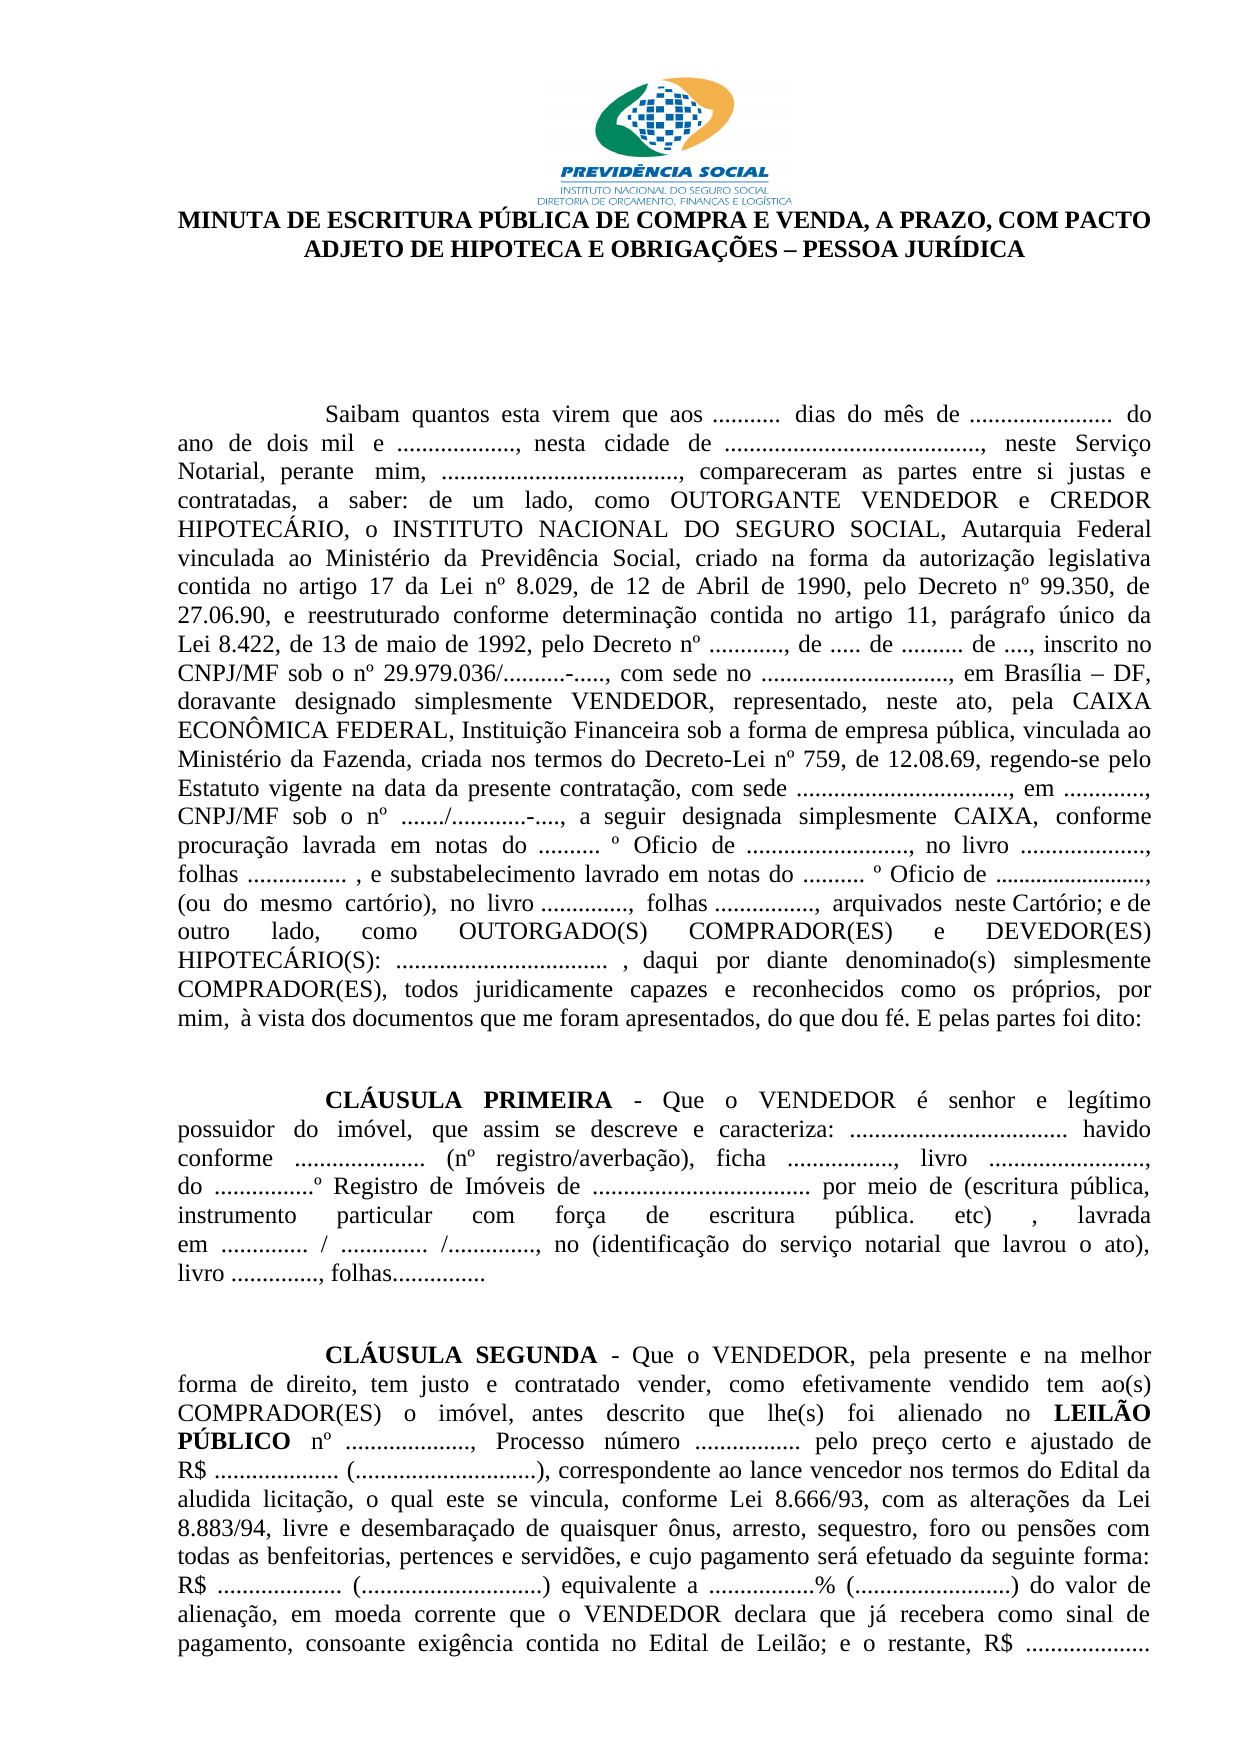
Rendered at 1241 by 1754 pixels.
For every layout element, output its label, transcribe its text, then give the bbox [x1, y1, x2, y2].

text CLÁUSULA PRIMEIRA - Que o VENDEDOR é senhor e legítimo possuidor do imóvel, que assim se descreve e caracteriza: ................................... havido conforme ..................... (nº registro/averbação), ficha ................., livro ........................., do ................º Registro de Imóveis de ................................... por meio de (escritura pública, instrumento particular com força de escritura pública. etc) , lavrada em .............. / .............. /.............., no (identificação do serviço notarial que lavrou o ato), livro .............., folhas............... [177, 1085, 1152, 1286]
text MINUTA DE ESCRITURA PÚBLICA DE COMPRA E VENDA, A PRAZO, COM PACTO ADJETO DE HIPOTECA E OBRIGAÇÕES – PESSOA JURÍDICA [177, 205, 1152, 263]
text Saibam quantos esta virem que aos ........... dias do mês de ....................... do ano de dois mil e ..................., nesta cidade de ........................................., neste Serviço Notarial, perante mim, ......................................, compareceram as partes entre si justas e contratadas, a saber: de um lado, como OUTORGANTE VENDEDOR e CREDOR HIPOTECÁRIO, o INSTITUTO NACIONAL DO SEGURO SOCIAL, Autarquia Federal vinculada ao Ministério da Previdência Social, criado na forma da autorização legislativa contida no artigo 17 da Lei nº 8.029, de 12 de Abril de 1990, pelo Decreto nº 99.350, de 27.06.90, e reestruturado conforme determinação contida no artigo 11, parágrafo único da Lei 8.422, de 13 de maio de 1992, pelo Decreto nº ............, de ..... de .......... de ...., inscrito no CNPJ/MF sob o nº 29.979.036/..........-....., com sede no .............................., em Brasília – DF, doravante designado simplesmente VENDEDOR, representado, neste ato, pela CAIXA ECONÔMICA FEDERAL, Instituição Financeira sob a forma de empresa pública, vinculada ao Ministério da Fazenda, criada nos termos do Decreto-Lei nº 759, de 12.08.69, regendo-se pelo Estatuto vigente na data da presente contratação, com sede .................................., em ............., CNPJ/MF sob o nº ......./............-...., a seguir designada simplesmente CAIXA, conforme procuração lavrada em notas do .......... º Oficio de .........................., no livro ...................., folhas ................ , e substabelecimento lavrado em notas do .......... º Oficio de .........................., (ou do mesmo cartório), no livro .............., folhas ................, arquivados neste Cartório; e de outro lado, como OUTORGADO(S) COMPRADOR(ES) e DEVEDOR(ES) HIPOTECÁRIO(S): .................................. , daqui por diante denominado(s) simplesmente COMPRADOR(ES), todos juridicamente capazes e reconhecidos como os próprios, por mim, à vista dos documentos que me foram apresentados, do que dou fé. E pelas partes foi dito: [177, 399, 1152, 1031]
text CLÁUSULA SEGUNDA - Que o VENDEDOR, pela presente e na melhor forma de direito, tem justo e contratado vender, como efetivamente vendido tem ao(s) COMPRADOR(ES) o imóvel, antes descrito que lhe(s) foi alienado no LEILÃO PÚBLICO nº ...................., Processo número ................. pelo preço certo e ajustado de R$ .................... (.............................), correspondente ao lance vencedor nos termos do Edital da aludida licitação, o qual este se vincula, conforme Lei 8.666/93, com as alterações da Lei 8.883/94, livre e desembaraçado de quaisquer ônus, arresto, sequestro, foro ou pensões com todas as benfeitorias, pertences e servidões, e cujo pagamento será efetuado da seguinte forma: R$ .................... (.............................) equivalente a .................% (.........................) do valor de alienação, em moeda corrente que o VENDEDOR declara que já recebera como sinal de pagamento, consoante exigência contida no Edital de Leilão; e o restante, R$ .................... [177, 1340, 1152, 1656]
